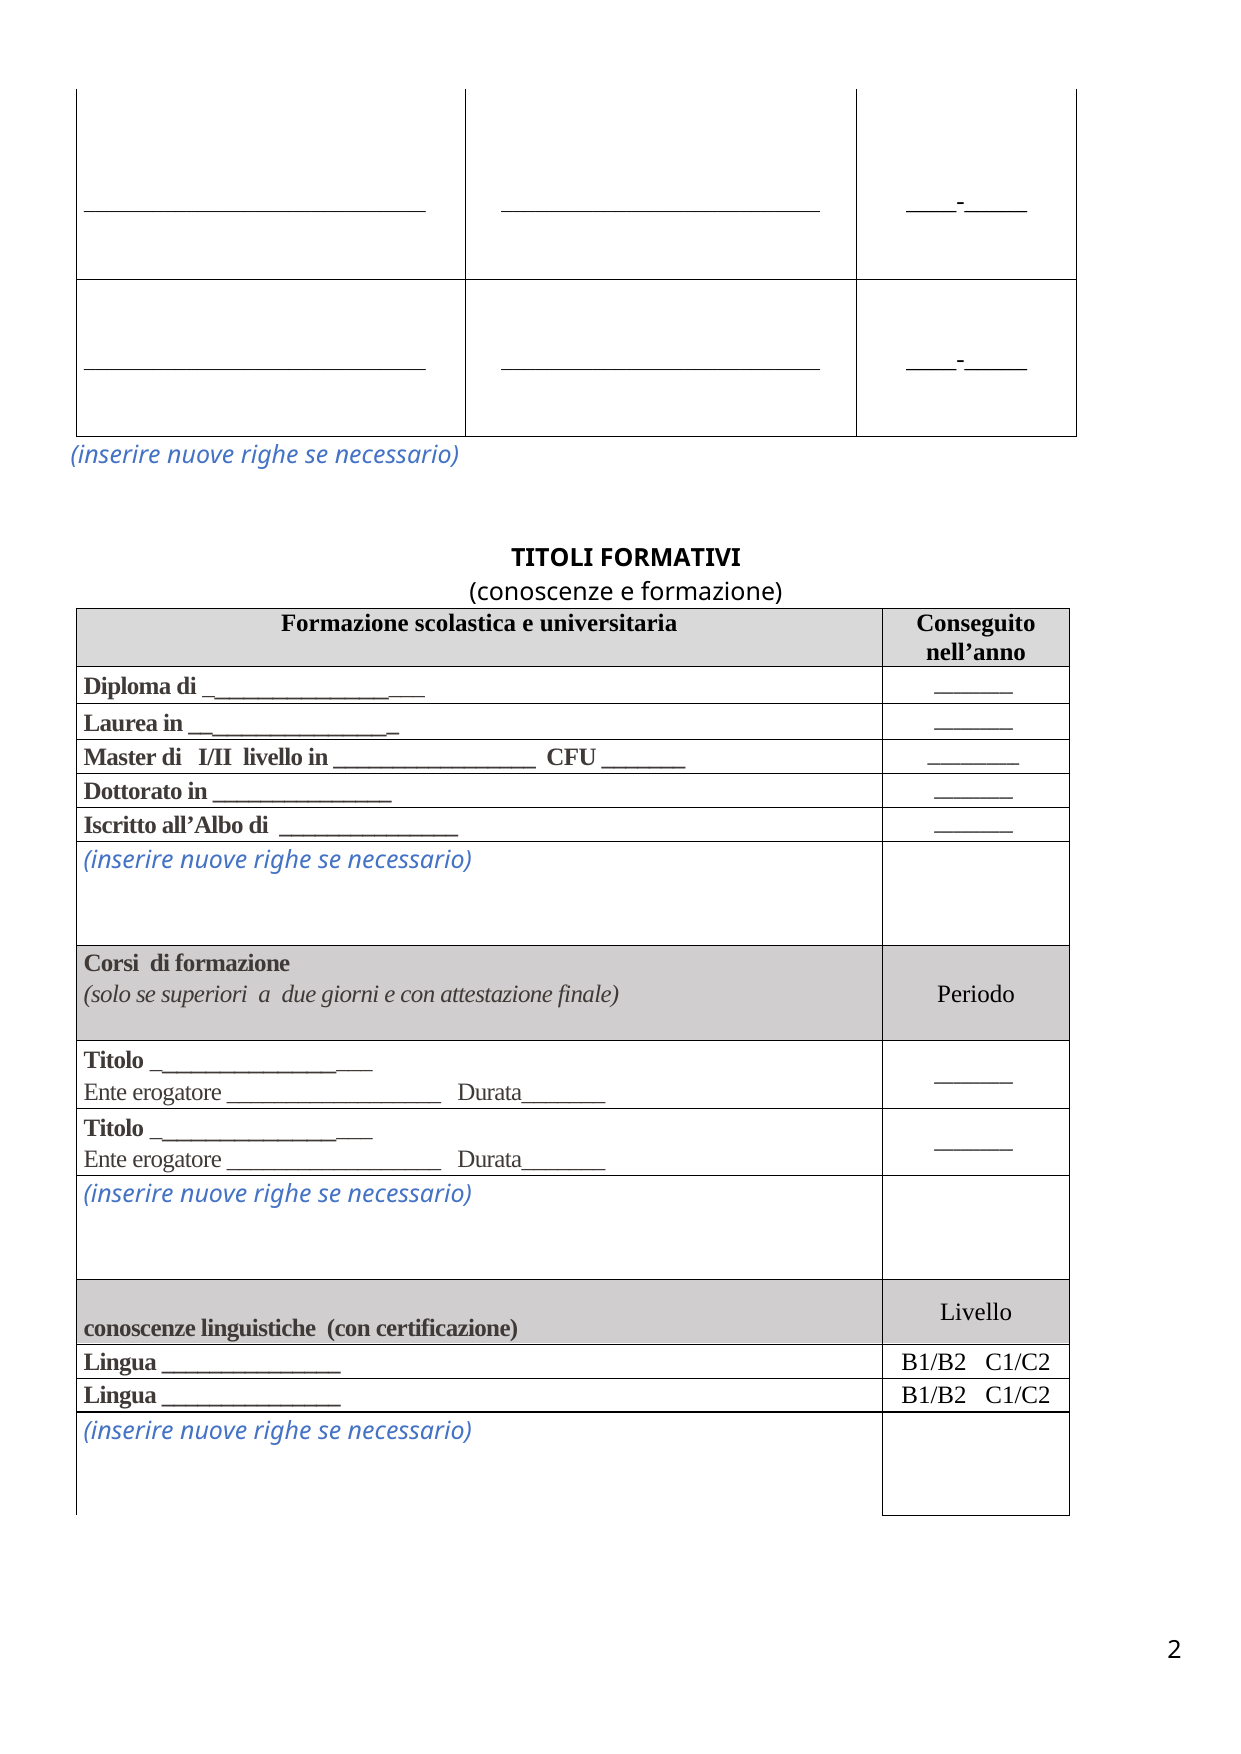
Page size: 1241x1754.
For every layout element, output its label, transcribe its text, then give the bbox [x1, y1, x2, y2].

table_cell Titolo ________________ Ente erogatore __________________ Durata_______ [77, 1109, 882, 1175]
table_cell ______________________________ [77, 280, 465, 436]
table_header Conseguito nell’anno [883, 609, 1069, 666]
table_cell Titolo ________________ Ente erogatore __________________ Durata_______ [77, 1041, 882, 1108]
table_cell [857, 89, 1076, 123]
table_cell ____________ [883, 1109, 1069, 1175]
table_cell ______________ [883, 740, 1069, 773]
table_cell ____________ [883, 704, 1069, 739]
table_cell [883, 1176, 1069, 1279]
table_header Formazione scolastica e universitaria [77, 609, 882, 666]
table_cell Laurea in _______________ [77, 704, 882, 739]
table_cell ____________ [883, 774, 1069, 807]
table_cell conoscenze linguistiche (con certificazione) [77, 1280, 882, 1343]
table_cell B1/B2 C1/C2 [883, 1345, 1069, 1377]
table_cell Livello [883, 1280, 1069, 1343]
table_cell (inserire nuove righe se necessario) [77, 842, 882, 945]
table_cell (inserire nuove righe se necessario) [77, 1176, 882, 1279]
table_cell [883, 842, 1069, 945]
table_cell ____________ [883, 667, 1069, 702]
table_cell [77, 89, 465, 123]
table_cell ____________________________ [466, 280, 856, 436]
table_cell [883, 1413, 1069, 1515]
table_cell ____-_____ [857, 280, 1076, 436]
table_cell Iscritto all’Albo di _______________ [77, 808, 882, 841]
table_cell ____________ [883, 1041, 1069, 1108]
text (inserire nuove righe se necessario) [70, 437, 1181, 471]
table_cell ____________ [883, 808, 1069, 841]
table_cell ____________________________ [466, 123, 856, 279]
table_cell Corsi di formazione (solo se superiori a due giorni e con attestazione finale) [77, 946, 882, 1040]
table_cell (inserire nuove righe se necessario) [77, 1413, 882, 1515]
table_cell B1/B2 C1/C2 [883, 1379, 1069, 1411]
table_cell Lingua _______________ [77, 1345, 882, 1377]
table_cell Master di I/II livello in _________________ CFU _______ [77, 740, 882, 773]
table_cell [466, 89, 856, 123]
table_cell Diploma di ________________ [77, 667, 882, 702]
table_cell ____-_____ [857, 123, 1076, 279]
text (conoscenze e formazione) [70, 573, 1181, 607]
table_cell ______________________________ [77, 123, 465, 279]
table_cell Periodo [883, 946, 1069, 1040]
table_cell Lingua _______________ [77, 1379, 882, 1411]
table_cell Dottorato in _______________ [77, 774, 882, 807]
text TITOLI FORMATIVI [70, 539, 1181, 573]
